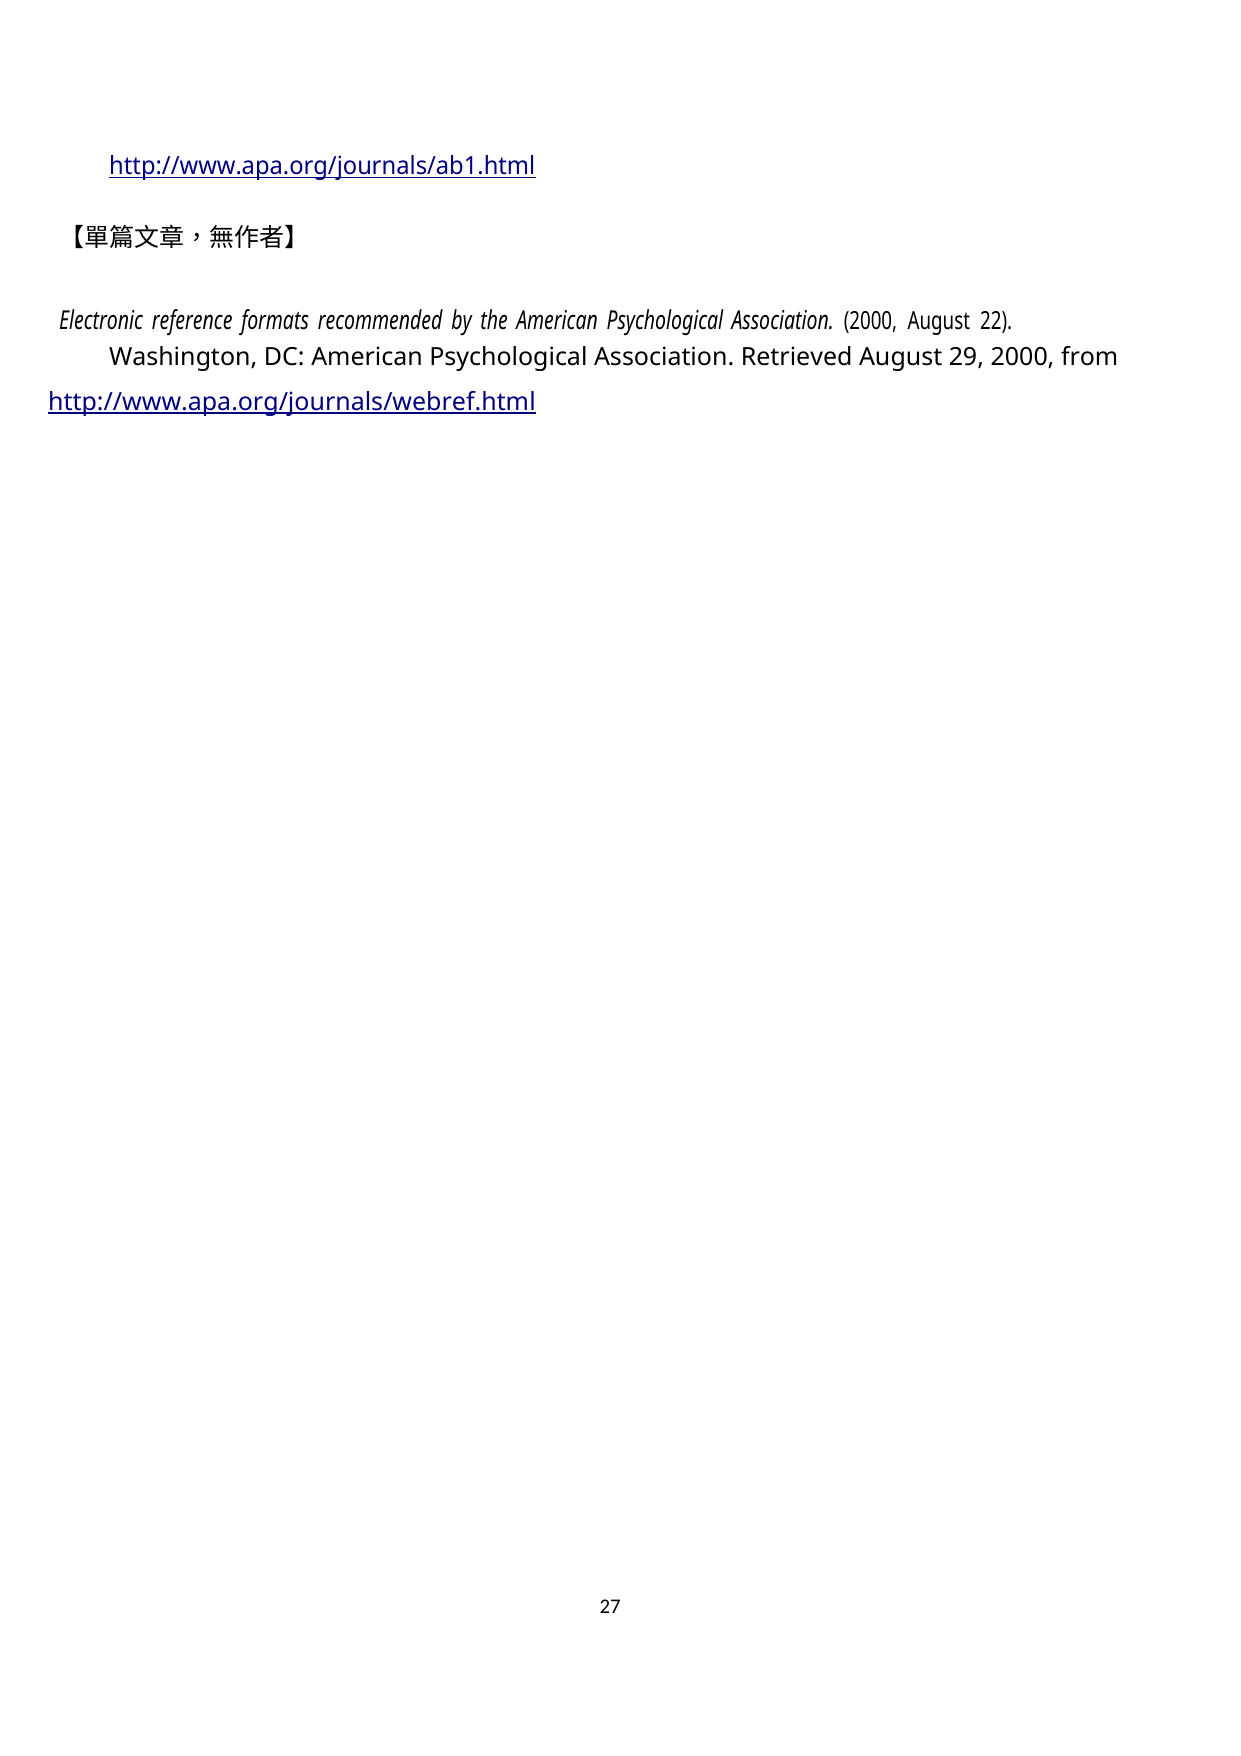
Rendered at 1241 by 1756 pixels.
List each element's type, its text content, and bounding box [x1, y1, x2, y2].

text 【單篇文章，無作者】 [59, 218, 1172, 254]
text http://www.apa.org/journals/ab1.html [59, 154, 1172, 180]
text Electronic reference formats recommended by the American Psychological Association. (2000, August 22). [59, 291, 1172, 339]
text Washington, DC: American Psychological Association. Retrieved August 29, 2000, from [109, 339, 1172, 372]
text http://www.apa.org/journals/webref.html [48, 372, 1172, 420]
